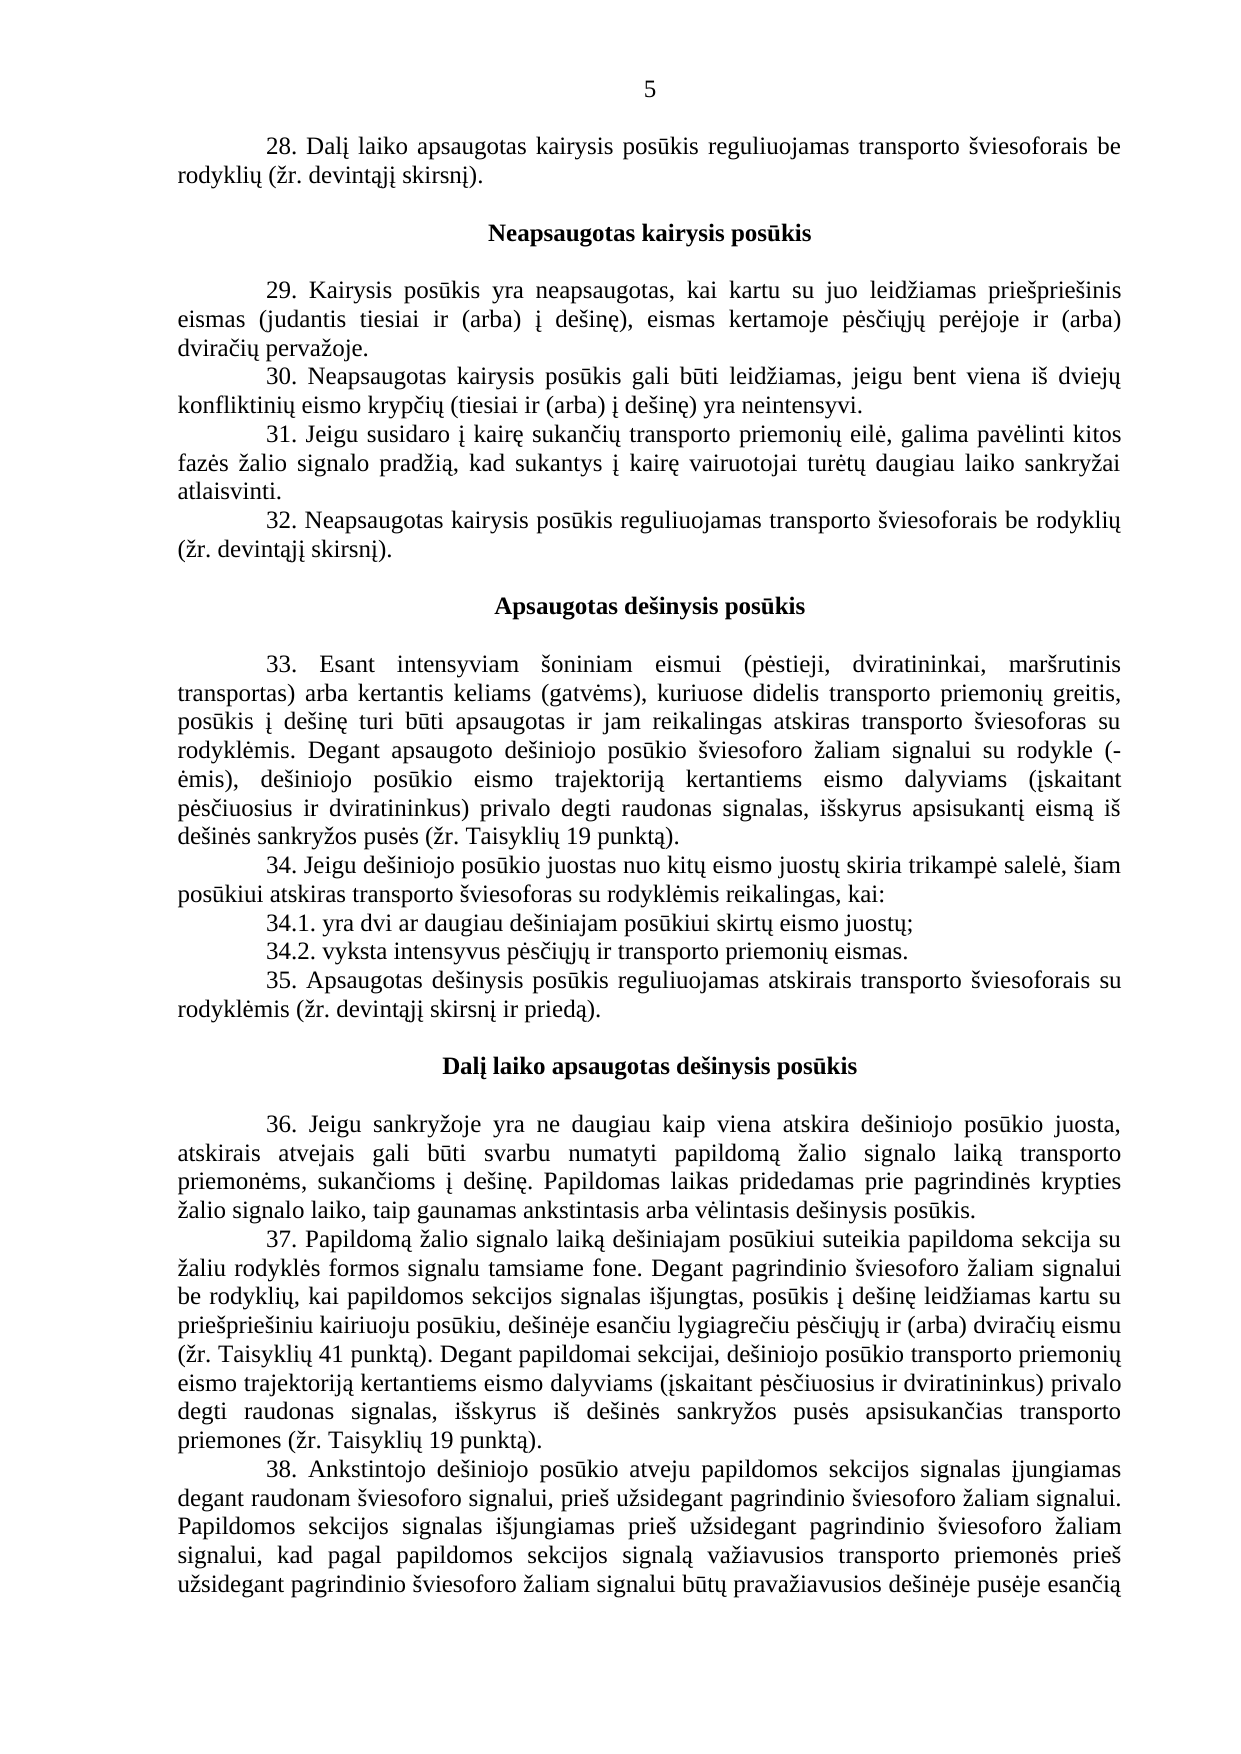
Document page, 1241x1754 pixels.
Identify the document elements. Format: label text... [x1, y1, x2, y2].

text Apsaugotas dešinysis posūkis [177, 591, 1122, 620]
text 34.2. vyksta intensyvus pėsčiųjų ir transporto priemonių eismas. [177, 936, 1122, 965]
text 36. Jeigu sankryžoje yra ne daugiau kaip viena atskira dešiniojo posūkio juosta, atskirais atvejais gali būti svarbu numatyti papildomą žalio signalo laiką transporto priemonėms, sukančioms į dešinę. Papildomas laikas pridedamas prie pagrindinės krypties žalio signalo laiko, taip gaunamas ankstintasis arba vėlintasis dešinysis posūkis. [177, 1109, 1122, 1224]
text Dalį laiko apsaugotas dešinysis posūkis [177, 1051, 1122, 1080]
text 28. Dalį laiko apsaugotas kairysis posūkis reguliuojamas transporto šviesoforais be rodyklių (žr. devintąjį skirsnį). [177, 131, 1122, 189]
text 33. Esant intensyviam šoniniam eismui (pėstieji, dviratininkai, maršrutinis transportas) arba kertantis keliams (gatvėms), kuriuose didelis transporto priemonių greitis, posūkis į dešinę turi būti apsaugotas ir jam reikalingas atskiras transporto šviesoforas su rodyklėmis. Degant apsaugoto dešiniojo posūkio šviesoforo žaliam signalui su rodykle (-ėmis), dešiniojo posūkio eismo trajektoriją kertantiems eismo dalyviams (įskaitant pėsčiuosius ir dviratininkus) privalo degti raudonas signalas, išskyrus apsisukantį eismą iš dešinės sankryžos pusės (žr. Taisyklių 19 punktą). [177, 649, 1122, 850]
text 37. Papildomą žalio signalo laiką dešiniajam posūkiui suteikia papildoma sekcija su žaliu rodyklės formos signalu tamsiame fone. Degant pagrindinio šviesoforo žaliam signalui be rodyklių, kai papildomos sekcijos signalas išjungtas, posūkis į dešinę leidžiamas kartu su priešpriešiniu kairiuoju posūkiu, dešinėje esančiu lygiagrečiu pėsčiųjų ir (arba) dviračių eismu (žr. Taisyklių 41 punktą). Degant papildomai sekcijai, dešiniojo posūkio transporto priemonių eismo trajektoriją kertantiems eismo dalyviams (įskaitant pėsčiuosius ir dviratininkus) privalo degti raudonas signalas, išskyrus iš dešinės sankryžos pusės apsisukančias transporto priemones (žr. Taisyklių 19 punktą). [177, 1224, 1122, 1454]
text 29. Kairysis posūkis yra neapsaugotas, kai kartu su juo leidžiamas priešpriešinis eismas (judantis tiesiai ir (arba) į dešinę), eismas kertamoje pėsčiųjų perėjoje ir (arba) dviračių pervažoje. [177, 275, 1122, 361]
text 30. Neapsaugotas kairysis posūkis gali būti leidžiamas, jeigu bent viena iš dviejų konfliktinių eismo krypčių (tiesiai ir (arba) į dešinę) yra neintensyvi. [177, 361, 1122, 419]
text 32. Neapsaugotas kairysis posūkis reguliuojamas transporto šviesoforais be rodyklių (žr. devintąjį skirsnį). [177, 505, 1122, 563]
text 35. Apsaugotas dešinysis posūkis reguliuojamas atskirais transporto šviesoforais su rodyklėmis (žr. devintąjį skirsnį ir priedą). [177, 965, 1122, 1023]
text 34. Jeigu dešiniojo posūkio juostas nuo kitų eismo juostų skiria trikampė salelė, šiam posūkiui atskiras transporto šviesoforas su rodyklėmis reikalingas, kai: [177, 850, 1122, 908]
text 31. Jeigu susidaro į kairę sukančių transporto priemonių eilė, galima pavėlinti kitos fazės žalio signalo pradžią, kad sukantys į kairę vairuotojai turėtų daugiau laiko sankryžai atlaisvinti. [177, 419, 1122, 505]
text 38. Ankstintojo dešiniojo posūkio atveju papildomos sekcijos signalas įjungiamas degant raudonam šviesoforo signalui, prieš užsidegant pagrindinio šviesoforo žaliam signalui. Papildomos sekcijos signalas išjungiamas prieš užsidegant pagrindinio šviesoforo žaliam signalui, kad pagal papildomos sekcijos signalą važiavusios transporto priemonės prieš užsidegant pagrindinio šviesoforo žaliam signalui būtų pravažiavusios dešinėje pusėje esančią [177, 1454, 1122, 1598]
text 34.1. yra dvi ar daugiau dešiniajam posūkiui skirtų eismo juostų; [177, 908, 1122, 936]
text Neapsaugotas kairysis posūkis [177, 218, 1122, 246]
